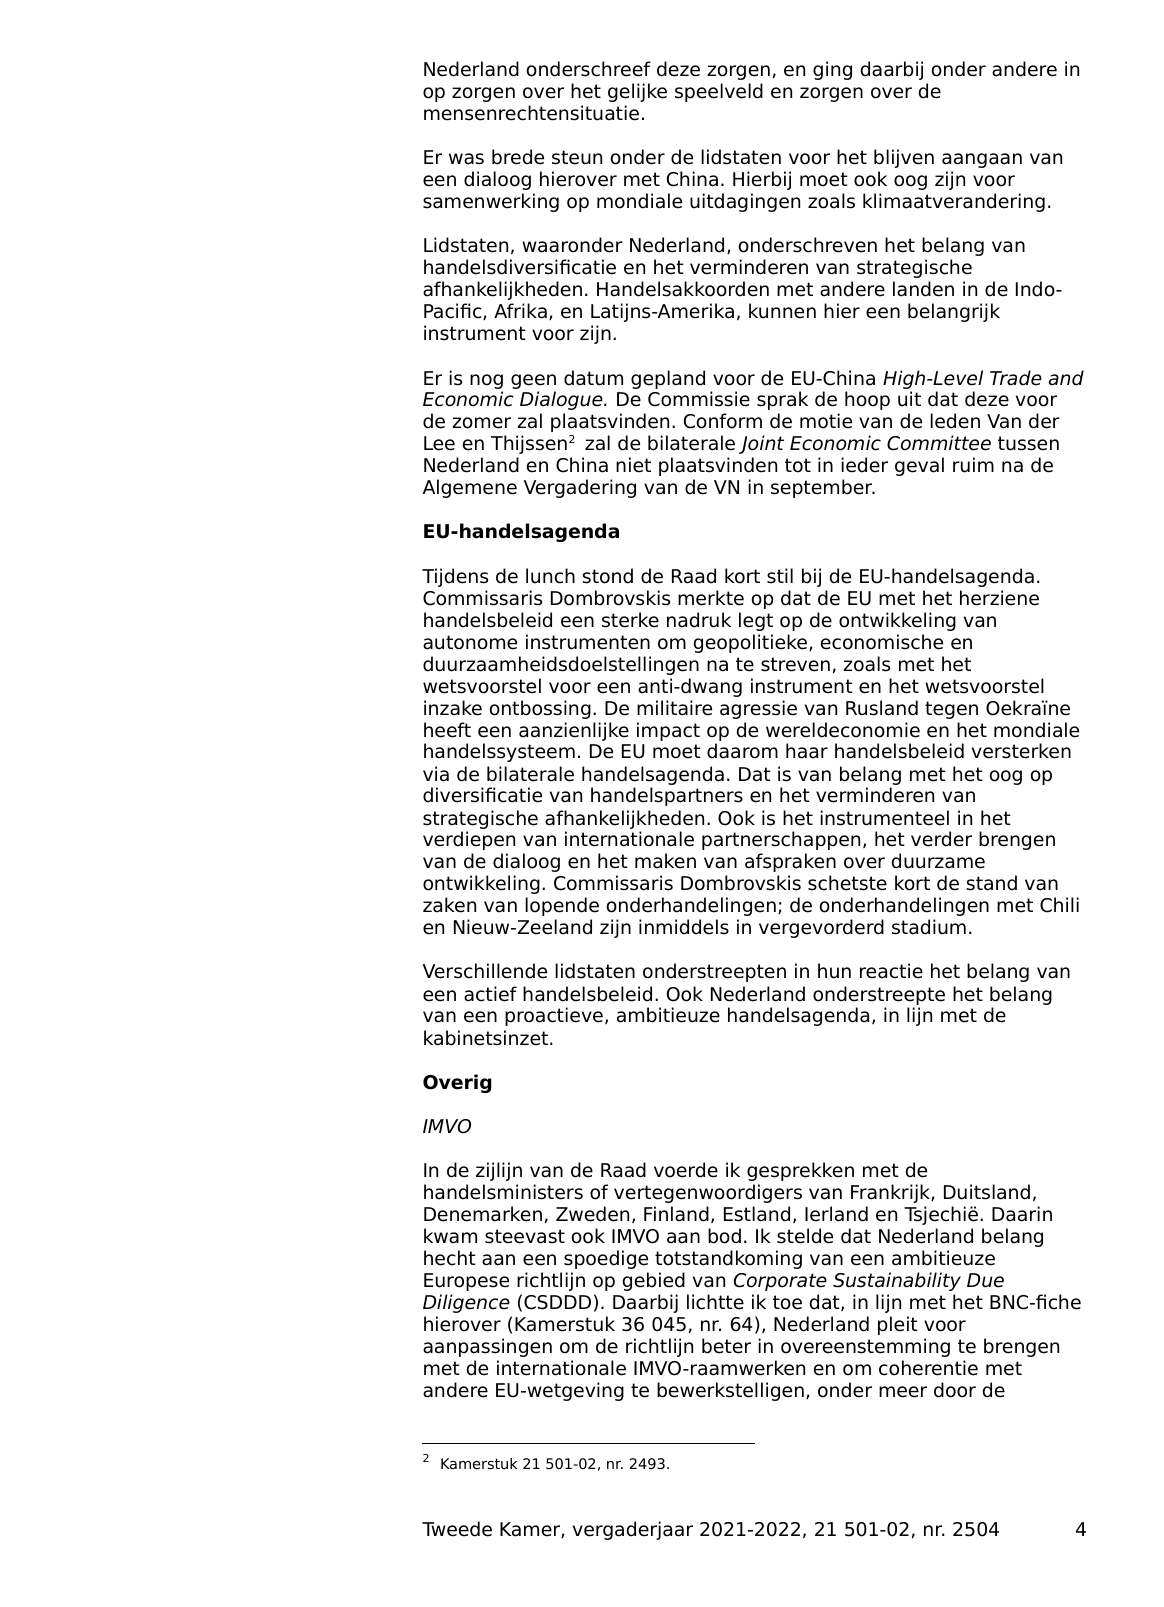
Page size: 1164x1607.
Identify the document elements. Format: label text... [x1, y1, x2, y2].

subtitle IMVO [422, 1116, 1087, 1138]
text In de zijlijn van de Raad voerde ik gesprekken met de handelsministers of vertegenwoordigers van Frankrijk, Duitsland, Denemarken, Zweden, Finland, Estland, Ierland en Tsjechië. Daarin kwam steevast ook IMVO aan bod. Ik stelde dat Nederland belang hecht aan een spoedige totstandkoming van een ambitieuze Europese richtlijn op gebied van Corporate Sustainability Due Diligence (CSDDD). Daarbij lichtte ik toe dat, in lijn met het BNC-fiche hierover (Kamerstuk 36 045, nr. 64), Nederland pleit voor aanpassingen om de richtlijn beter in overeenstemming te brengen met de internationale IMVO-raamwerken en om coherentie met andere EU-wetgeving te bewerkstelligen, onder meer door de [422, 1160, 1087, 1402]
text Er is nog geen datum gepland voor de EU-China High-Level Trade and Economic Dialogue. De Commissie sprak de hoop uit dat deze voor de zomer zal plaatsvinden. Conform de motie van de leden Van der Lee en Thijssen zal de bilaterale Joint Economic Committee tussen Nederland en China niet plaatsvinden tot in ieder geval ruim na de Algemene Vergadering van de VN in september. [422, 367, 1087, 499]
text Er was brede steun onder de lidstaten voor het blijven aangaan van een dialoog hierover met China. Hierbij moet ook oog zijn voor samenwerking op mondiale uitdagingen zoals klimaatverandering. [422, 147, 1087, 213]
text Nederland onderschreef deze zorgen, en ging daarbij onder andere in op zorgen over het gelijke speelveld en zorgen over de mensenrechtensituatie. [422, 59, 1087, 125]
text Lidstaten, waaronder Nederland, onderschreven het belang van handelsdiversificatie en het verminderen van strategische afhankelijkheden. Handelsakkoorden met andere landen in de Indo-Pacific, Afrika, en Latijns-Amerika, kunnen hier een belangrijk instrument voor zijn. [422, 235, 1087, 345]
text Verschillende lidstaten onderstreepten in hun reactie het belang van een actief handelsbeleid. Ook Nederland onderstreepte het belang van een proactieve, ambitieuze handelsagenda, in lijn met de kabinetsinzet. [422, 961, 1087, 1049]
subtitle Overig [422, 1072, 1087, 1093]
subtitle EU-handelsagenda [422, 521, 1087, 543]
text Tijdens de lunch stond de Raad kort stil bij de EU-handelsagenda. Commissaris Dombrovskis merkte op dat de EU met het herziene handelsbeleid een sterke nadruk legt op de ontwikkeling van autonome instrumenten om geopolitieke, economische en duurzaamheidsdoelstellingen na te streven, zoals met het wetsvoorstel voor een anti-dwang instrument en het wetsvoorstel inzake ontbossing. De militaire agressie van Rusland tegen Oekraïne heeft een aanzienlijke impact op de wereldeconomie en het mondiale handelssysteem. De EU moet daarom haar handelsbeleid versterken via de bilaterale handelsagenda. Dat is van belang met het oog op diversificatie van handelspartners en het verminderen van strategische afhankelijkheden. Ook is het instrumenteel in het verdiepen van internationale partnerschappen, het verder brengen van de dialoog en het maken van afspraken over duurzame ontwikkeling. Commissaris Dombrovskis schetste kort de stand van zaken van lopende onderhandelingen; de onderhandelingen met Chili en Nieuw-Zeeland zijn inmiddels in vergevorderd stadium. [422, 566, 1087, 939]
text Kamerstuk 21 501-02, nr. 2493. [422, 1452, 1087, 1474]
